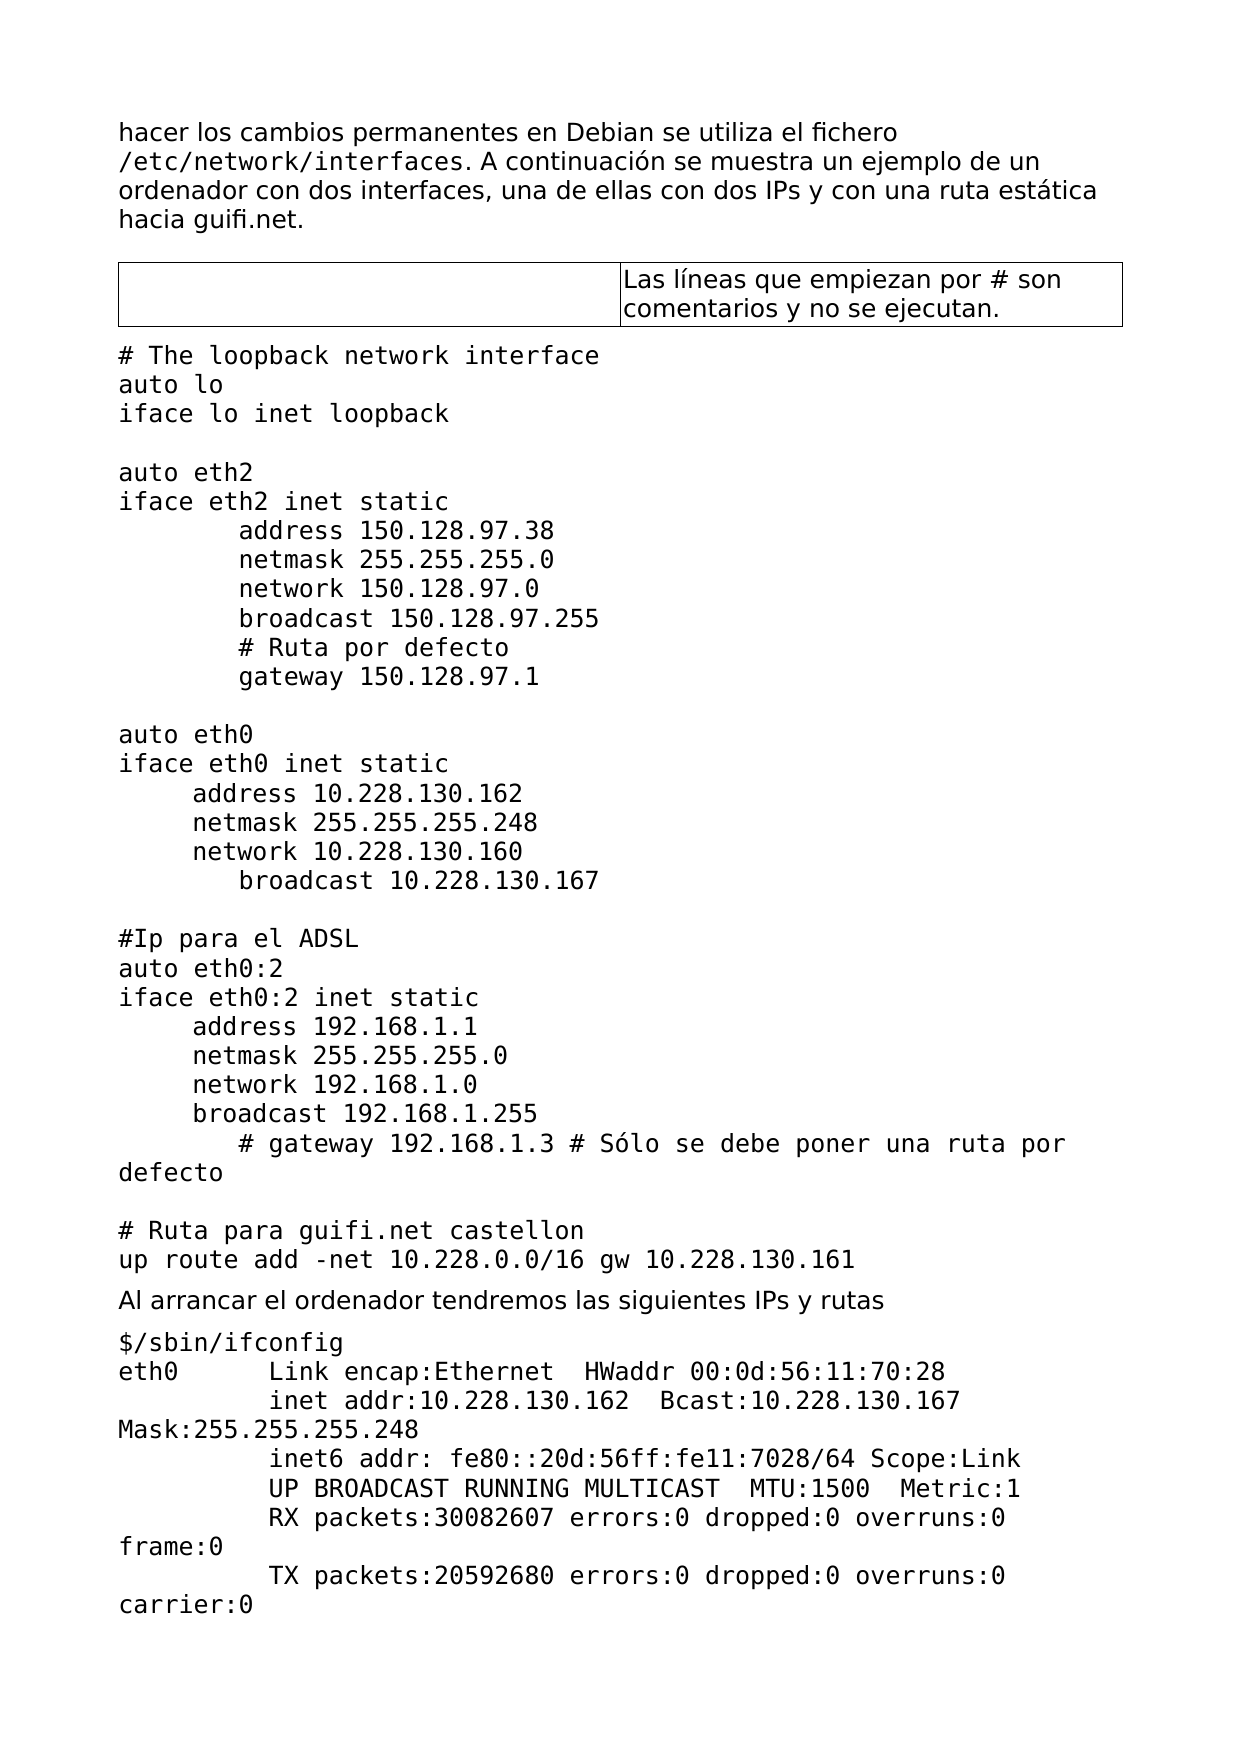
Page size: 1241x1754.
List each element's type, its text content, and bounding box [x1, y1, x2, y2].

text $/sbin/ifconfig eth0 Link encap:Ethernet HWaddr 00:0d:56:11:70:28 inet addr:10.228.130.162 Bcast:10.228.130.167 Mask:255.255.255.248 inet6 addr: fe80::20d:56ff:fe11:7028/64 Scope:Link UP BROADCAST RUNNING MULTICAST MTU:1500 Metric:1 RX packets:30082607 errors:0 dropped:0 overruns:0 frame:0 TX packets:20592680 errors:0 dropped:0 overruns:0 carrier:0 [118, 1328, 1122, 1620]
table_header Las líneas que empiezan por # son comentarios y no se ejecutan. [621, 263, 1122, 326]
text hacer los cambios permanentes en Debian se utiliza el fichero /etc/network/interfaces. A continuación se muestra un ejemplo de un ordenador con dos interfaces, una de ellas con dos IPs y con una ruta estática hacia guifi.net. [118, 118, 1122, 235]
text Al arrancar el ordenador tendremos las siguientes IPs y rutas [118, 1286, 1122, 1316]
table_header [119, 263, 620, 326]
text # The loopback network interface auto lo iface lo inet loopback auto eth2 iface eth2 inet static address 150.128.97.38 netmask 255.255.255.0 network 150.128.97.0 broadcast 150.128.97.255 # Ruta por defecto gateway 150.128.97.1 auto eth0 iface eth0 inet static address 10.228.130.162 netmask 255.255.255.248 network 10.228.130.160 broadcast 10.228.130.167 #Ip para el ADSL auto eth0:2 iface eth0:2 inet static address 192.168.1.1 netmask 255.255.255.0 network 192.168.1.0 broadcast 192.168.1.255 # gateway 192.168.1.3 # Sólo se debe poner una ruta por defecto # Ruta para guifi.net castellon up route add -net 10.228.0.0/16 gw 10.228.130.161 [118, 341, 1122, 1274]
